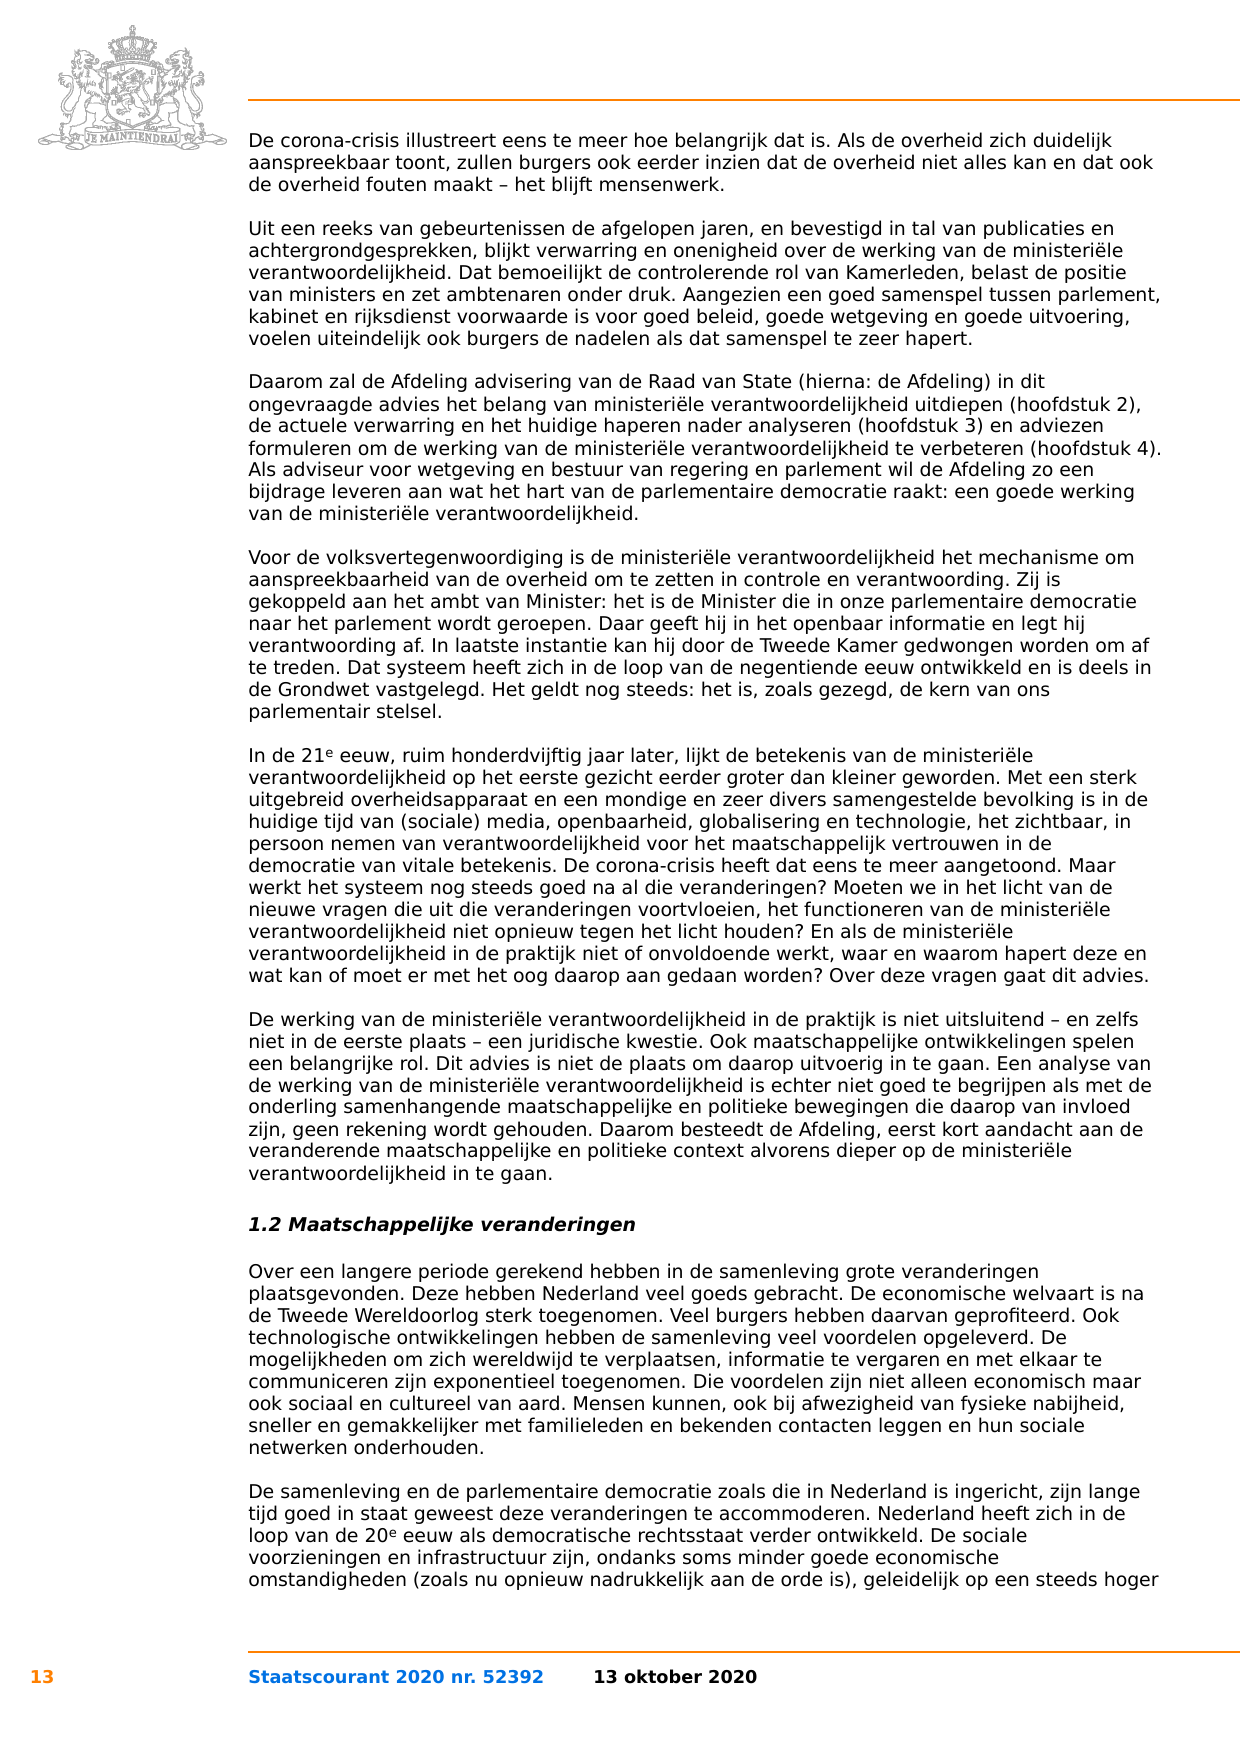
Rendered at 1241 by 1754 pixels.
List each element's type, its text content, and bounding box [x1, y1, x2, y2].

text Uit een reeks van gebeurtenissen de afgelopen jaren, en bevestigd in tal van publicaties en achtergrondgesprekken, blijkt verwarring en onenigheid over de werking van de ministeriële verantwoordelijkheid. Dat bemoeilijkt de controlerende rol van Kamerleden, belast de positie van ministers en zet ambtenaren onder druk. Aangezien een goed samenspel tussen parlement, kabinet en rijksdienst voorwaarde is voor goed beleid, goede wetgeving en goede uitvoering, voelen uiteindelijk ook burgers de nadelen als dat samenspel te zeer hapert. [248, 218, 1163, 349]
text De corona-crisis illustreert eens te meer hoe belangrijk dat is. Als de overheid zich duidelijk aanspreekbaar toont, zullen burgers ook eerder inzien dat de overheid niet alles kan en dat ook de overheid fouten maakt – het blijft mensenwerk. [248, 130, 1163, 196]
text Over een langere periode gerekend hebben in de samenleving grote veranderingen plaatsgevonden. Deze hebben Nederland veel goeds gebracht. De economische welvaart is na de Tweede Wereldoorlog sterk toegenomen. Veel burgers hebben daarvan geprofiteerd. Ook technologische ontwikkelingen hebben de samenleving veel voordelen opgeleverd. De mogelijkheden om zich wereldwijd te verplaatsen, informatie te vergaren en met elkaar te communiceren zijn exponentieel toegenomen. Die voordelen zijn niet alleen economisch maar ook sociaal en cultureel van aard. Mensen kunnen, ook bij afwezigheid van fysieke nabijheid, sneller en gemakkelijker met familieleden en bekenden contacten leggen en hun sociale netwerken onderhouden. [248, 1261, 1163, 1459]
text Voor de volksvertegenwoordiging is de ministeriële verantwoordelijkheid het mechanisme om aanspreekbaarheid van de overheid om te zetten in controle en verantwoording. Zij is gekoppeld aan het ambt van Minister: het is de Minister die in onze parlementaire democratie naar het parlement wordt geroepen. Daar geeft hij in het openbaar informatie en legt hij verantwoording af. In laatste instantie kan hij door de Tweede Kamer gedwongen worden om af te treden. Dat systeem heeft zich in de loop van de negentiende eeuw ontwikkeld en is deels in de Grondwet vastgelegd. Het geldt nog steeds: het is, zoals gezegd, de kern van ons parlementair stelsel. [248, 547, 1163, 723]
text In de 21e eeuw, ruim honderdvijftig jaar later, lijkt de betekenis van de ministeriële verantwoordelijkheid op het eerste gezicht eerder groter dan kleiner geworden. Met een sterk uitgebreid overheidsapparaat en een mondige en zeer divers samengestelde bevolking is in de huidige tijd van (sociale) media, openbaarheid, globalisering en technologie, het zichtbaar, in persoon nemen van verantwoordelijkheid voor het maatschappelijk vertrouwen in de democratie van vitale betekenis. De corona-crisis heeft dat eens te meer aangetoond. Maar werkt het systeem nog steeds goed na al die veranderingen? Moeten we in het licht van de nieuwe vragen die uit die veranderingen voortvloeien, het functioneren van de ministeriële verantwoordelijkheid niet opnieuw tegen het licht houden? En als de ministeriële verantwoordelijkheid in de praktijk niet of onvoldoende werkt, waar en waarom hapert deze en wat kan of moet er met het oog daarop aan gedaan worden? Over deze vragen gaat dit advies. [248, 745, 1163, 987]
text De werking van de ministeriële verantwoordelijkheid in de praktijk is niet uitsluitend – en zelfs niet in de eerste plaats – een juridische kwestie. Ook maatschappelijke ontwikkelingen spelen een belangrijke rol. Dit advies is niet de plaats om daarop uitvoerig in te gaan. Een analyse van de werking van de ministeriële verantwoordelijkheid is echter niet goed te begrijpen als met de onderling samenhangende maatschappelijke en politieke bewegingen die daarop van invloed zijn, geen rekening wordt gehouden. Daarom besteedt de Afdeling, eerst kort aandacht aan de veranderende maatschappelijke en politieke context alvorens dieper op de ministeriële verantwoordelijkheid in te gaan. [248, 1008, 1163, 1184]
text De samenleving en de parlementaire democratie zoals die in Nederland is ingericht, zijn lange tijd goed in staat geweest deze veranderingen te accommoderen. Nederland heeft zich in de loop van de 20e eeuw als democratische rechtsstaat verder ontwikkeld. De sociale voorzieningen en infrastructuur zijn, ondanks soms minder goede economische omstandigheden (zoals nu opnieuw nadrukkelijk aan de orde is), geleidelijk op een steeds hoger [248, 1481, 1163, 1591]
subtitle 1.2 Maatschappelijke veranderingen [248, 1214, 1163, 1236]
picture [38, 25, 227, 150]
text Daarom zal de Afdeling advisering van de Raad van State (hierna: de Afdeling) in dit ongevraagde advies het belang van ministeriële verantwoordelijkheid uitdiepen (hoofdstuk 2), de actuele verwarring en het huidige haperen nader analyseren (hoofdstuk 3) en adviezen formuleren om de werking van de ministeriële verantwoordelijkheid te verbeteren (hoofdstuk 4). Als adviseur voor wetgeving en bestuur van regering en parlement wil de Afdeling zo een bijdrage leveren aan wat het hart van de parlementaire democratie raakt: een goede werking van de ministeriële verantwoordelijkheid. [248, 371, 1163, 525]
